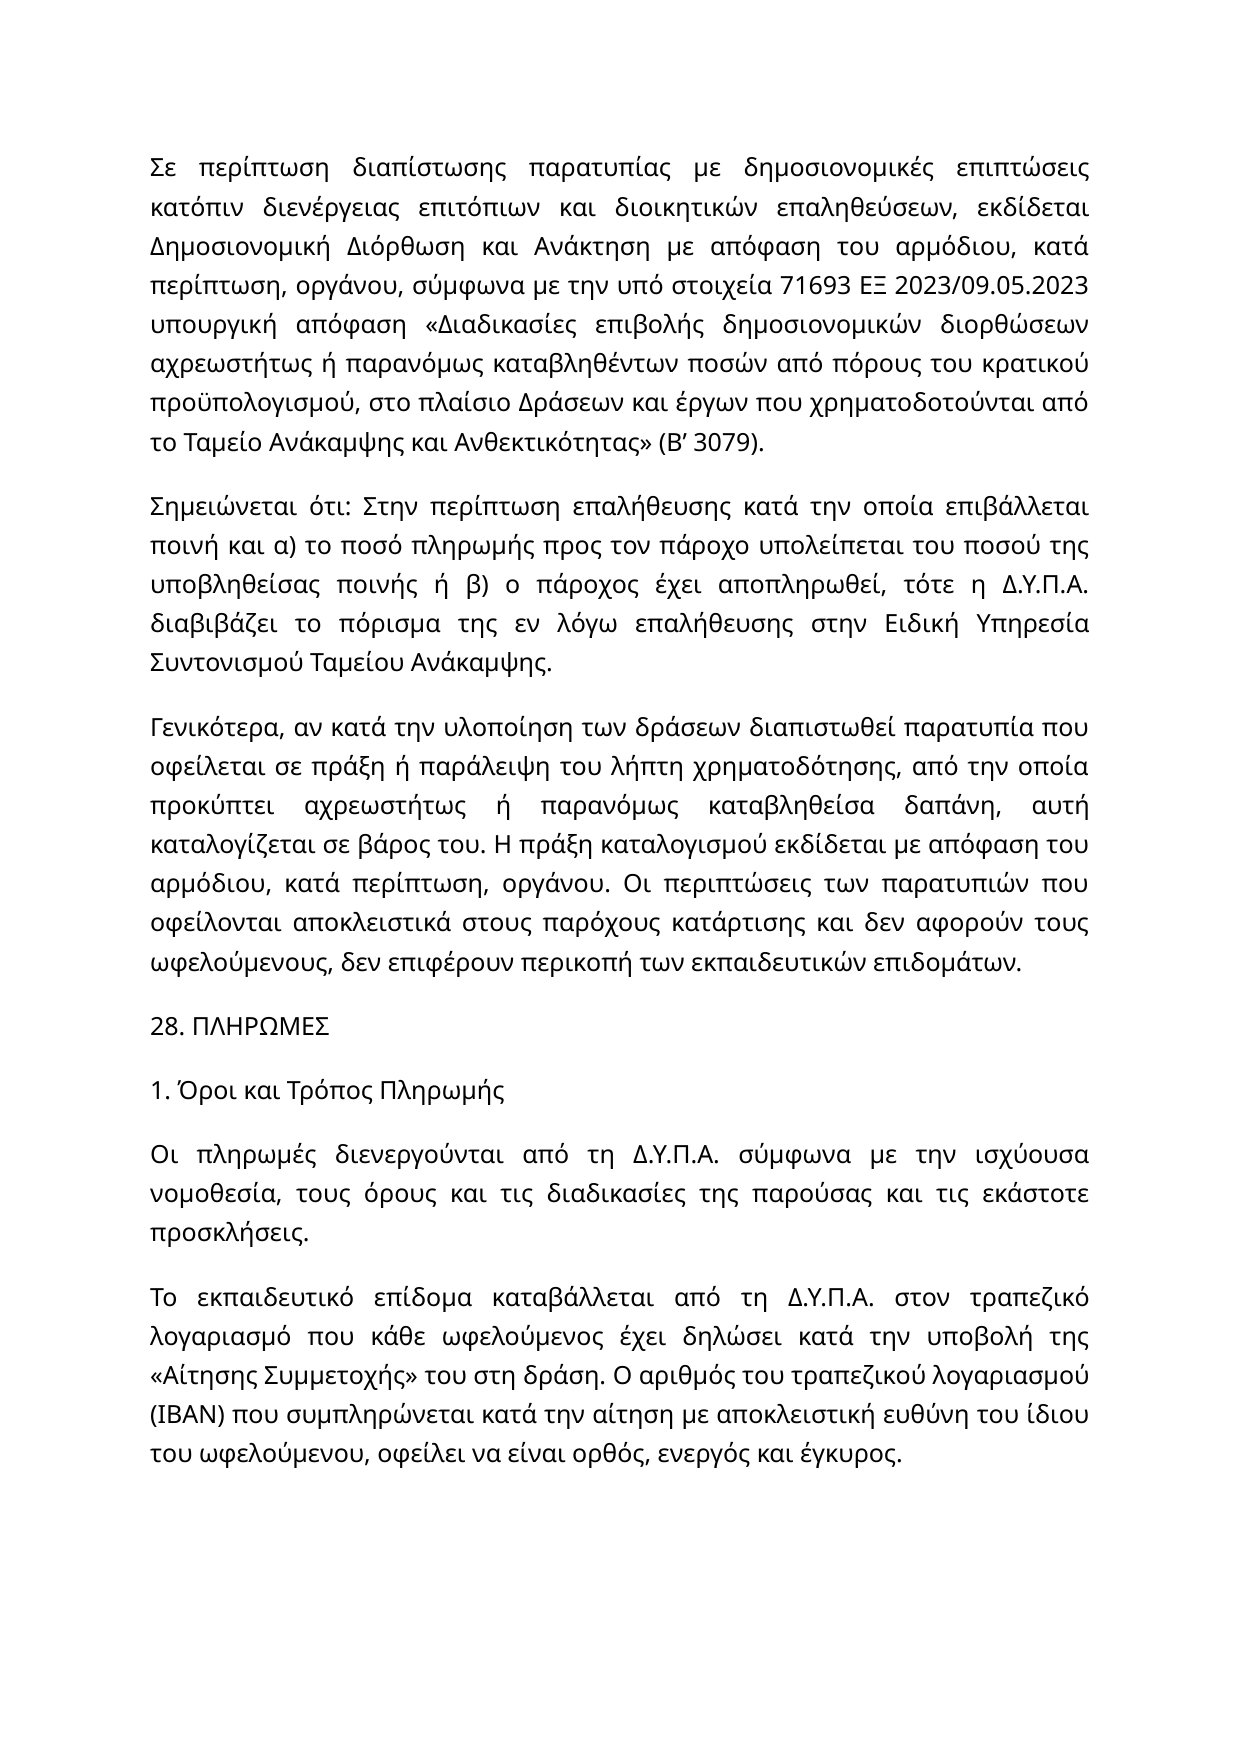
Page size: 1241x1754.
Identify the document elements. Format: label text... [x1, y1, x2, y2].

text Σε περίπτωση διαπίστωσης παρατυπίας με δημοσιονομικές επιπτώσεις κατόπιν διενέργειας επιτόπιων και διοικητικών επαληθεύσεων, εκδίδεται Δημοσιονομική Διόρθωση και Ανάκτηση με απόφαση του αρμόδιου, κατά περίπτωση, οργάνου, σύμφωνα με την υπό στοιχεία 71693 ΕΞ 2023/09.05.2023 υπουργική απόφαση «Διαδικασίες επιβολής δημοσιονομικών διορθώσεων αχρεωστήτως ή παρανόμως καταβληθέντων ποσών από πόρους του κρατικού προϋπολογισμού, στο πλαίσιο Δράσεων και έργων που χρηματοδοτούνται από το Ταμείο Ανάκαμψης και Ανθεκτικότητας» (Β’ 3079). [150, 150, 1090, 458]
text Το εκπαιδευτικό επίδομα καταβάλλεται από τη Δ.Υ.Π.Α. στον τραπεζικό λογαριασμό που κάθε ωφελούμενος έχει δηλώσει κατά την υποβολή της «Αίτησης Συμμετοχής» του στη δράση. Ο αριθμός του τραπεζικού λογαριασμού (IBAN) που συμπληρώνεται κατά την αίτηση με αποκλειστική ευθύνη του ίδιου του ωφελούμενου, οφείλει να είναι ορθός, ενεργός και έγκυρος. [150, 1279, 1090, 1470]
text Γενικότερα, αν κατά την υλοποίηση των δράσεων διαπιστωθεί παρατυπία που οφείλεται σε πράξη ή παράλειψη του λήπτη χρηματοδότησης, από την οποία προκύπτει αχρεωστήτως ή παρανόμως καταβληθείσα δαπάνη, αυτή καταλογίζεται σε βάρος του. Η πράξη καταλογισμού εκδίδεται με απόφαση του αρμόδιου, κατά περίπτωση, οργάνου. Οι περιπτώσεις των παρατυπιών που οφείλονται αποκλειστικά στους παρόχους κατάρτισης και δεν αφορούν τους ωφελούμενους, δεν επιφέρουν περικοπή των εκπαιδευτικών επιδομάτων. [150, 709, 1090, 978]
text Σημειώνεται ότι: Στην περίπτωση επαλήθευσης κατά την οποία επιβάλλεται ποινή και α) το ποσό πληρωμής προς τον πάροχο υπολείπεται του ποσού της υποβληθείσας ποινής ή β) ο πάροχος έχει αποπληρωθεί, τότε η Δ.Υ.Π.Α. διαβιβάζει το πόρισμα της εν λόγω επαλήθευσης στην Ειδική Υπηρεσία Συντονισμού Ταμείου Ανάκαμψης. [150, 488, 1090, 679]
text 28. ΠΛΗΡΩΜΕΣ [150, 1008, 1090, 1042]
text 1. Όροι και Τρόπος Πληρωμής [150, 1072, 1090, 1107]
text Οι πληρωμές διενεργούνται από τη Δ.Υ.Π.Α. σύμφωνα με την ισχύουσα νομοθεσία, τους όρους και τις διαδικασίες της παρούσας και τις εκάστοτε προσκλήσεις. [150, 1137, 1090, 1249]
